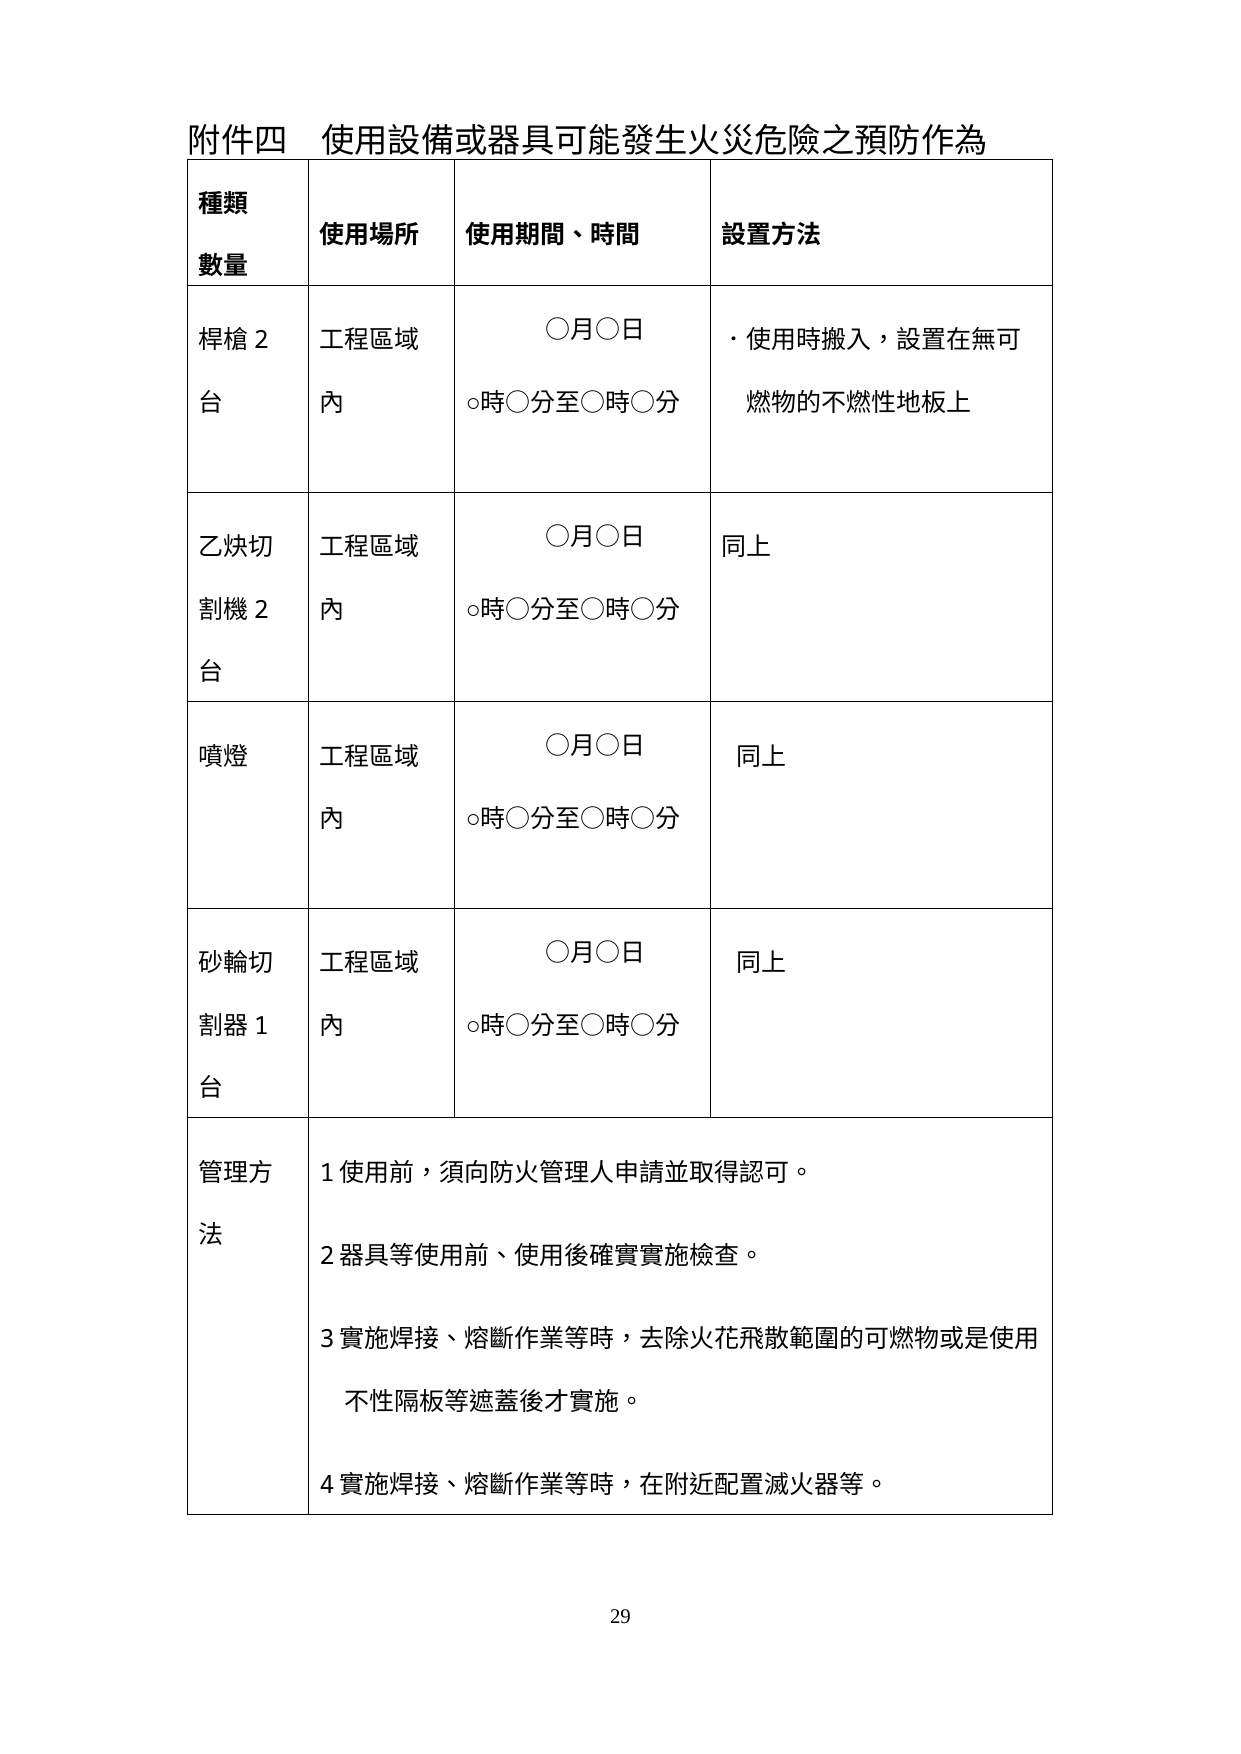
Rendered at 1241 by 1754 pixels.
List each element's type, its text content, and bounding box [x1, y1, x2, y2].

table_cell 管理方法 [188, 1118, 308, 1514]
table_cell 工程區域內 [309, 493, 454, 701]
table_cell 同上 [711, 702, 1052, 908]
table_cell 桿槍2台 [188, 286, 308, 492]
table_cell ○月○日 ○時○分至○時○分 [455, 493, 710, 701]
table_cell 乙炔切割機2台 [188, 493, 308, 701]
table_cell ．使用時搬入，設置在無可燃物的不燃性地板上 [711, 286, 1052, 492]
table_header 使用場所 [309, 160, 454, 285]
table_cell ○月○日 ○時○分至○時○分 [455, 909, 710, 1117]
table_cell 同上 [711, 909, 1052, 1117]
table_cell 1使用前，須向防火管理人申請並取得認可。 2器具等使用前、使用後確實實施檢查。 3實施焊接、熔斷作業等時，去除火花飛散範圍的可燃物或是使用不性隔板等遮蓋後才實施。 4實施焊接、熔斷作業等時，在附近配置滅火器等。 [309, 1118, 1052, 1514]
table_cell 工程區域內 [309, 286, 454, 492]
table_cell ○月○日 ○時○分至○時○分 [455, 702, 710, 908]
table_cell 同上 [711, 493, 1052, 701]
table_cell ○月○日 ○時○分至○時○分 [455, 286, 710, 492]
table_cell 工程區域內 [309, 909, 454, 1117]
table_cell 噴燈 [188, 702, 308, 908]
table_cell 工程區域內 [309, 702, 454, 908]
text 附件四 使用設備或器具可能發生火災危險之預防作為 [187, 96, 1053, 159]
table_header 設置方法 [711, 160, 1052, 285]
table_header 種類 數量 [188, 160, 308, 285]
table_header 使用期間、時間 [455, 160, 710, 285]
table_cell 砂輪切割器1台 [188, 909, 308, 1117]
